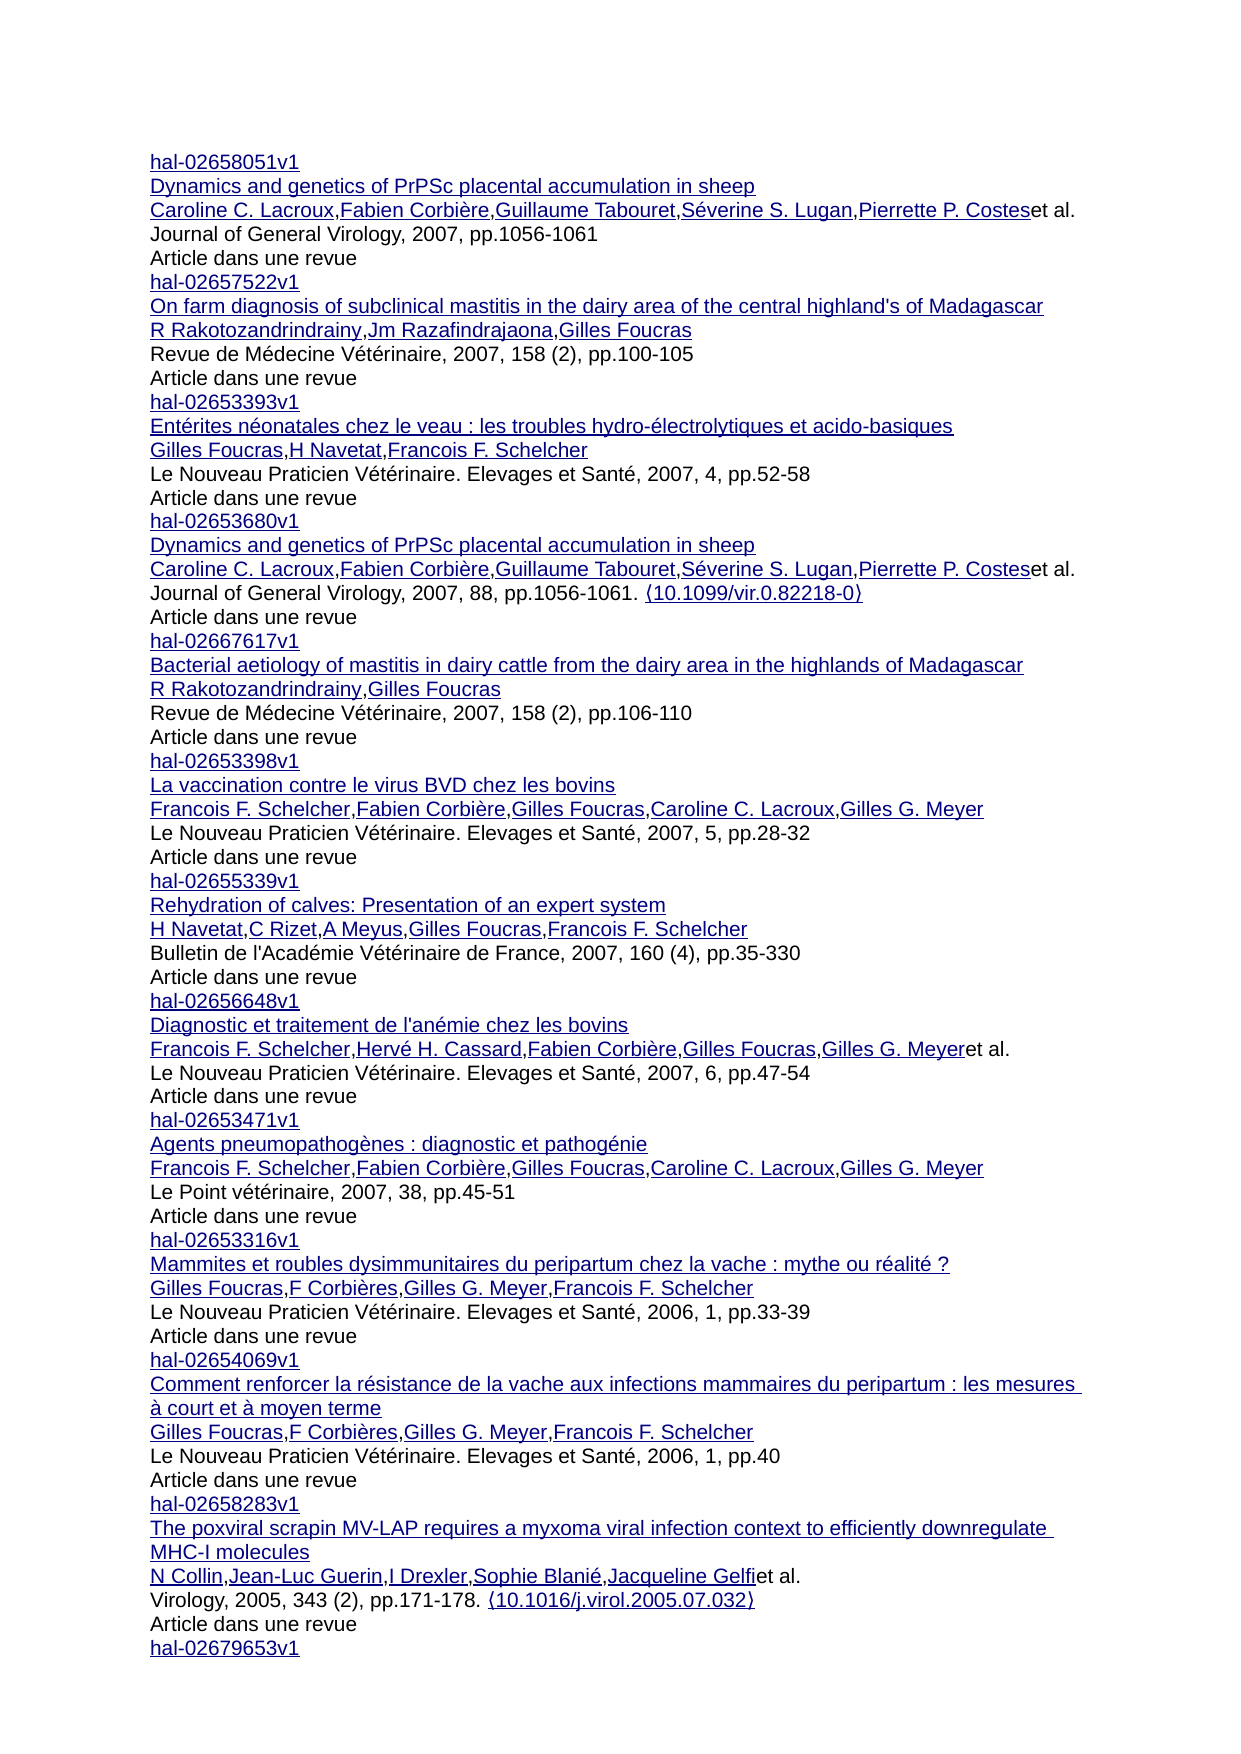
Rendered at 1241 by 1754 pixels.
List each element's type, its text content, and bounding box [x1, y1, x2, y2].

table_cell Diagnostic et traitement de l'anémie chez les bovins Francois F. Schelcher,Hervé H. Cassard,Fabien Corbière,Gilles Foucras,Gilles G. Meyeret al. Le Nouveau Praticien Vétérinaire. Elevages et Santé, 2007, 6, pp.47-54 Article dans une revue hal-02653471v1 [150, 1013, 1090, 1132]
table_cell Agents pneumopathogènes : diagnostic et pathogénie Francois F. Schelcher,Fabien Corbière,Gilles Foucras,Caroline C. Lacroux,Gilles G. Meyer Le Point vétérinaire, 2007, 38, pp.45-51 Article dans une revue hal-02653316v1 [150, 1132, 1090, 1252]
table_cell Mammites et roubles dysimmunitaires du peripartum chez la vache : mythe ou réalité ? Gilles Foucras,F Corbières,Gilles G. Meyer,Francois F. Schelcher Le Nouveau Praticien Vétérinaire. Elevages et Santé, 2006, 1, pp.33-39 Article dans une revue hal-02654069v1 [150, 1252, 1090, 1372]
table_cell Entérites néonatales chez le veau : les troubles hydro-électrolytiques et acido-basiques Gilles Foucras,H Navetat,Francois F. Schelcher Le Nouveau Praticien Vétérinaire. Elevages et Santé, 2007, 4, pp.52-58 Article dans une revue hal-02653680v1 [150, 414, 1090, 533]
table_cell Rehydration of calves: Presentation of an expert system H Navetat,C Rizet,A Meyus,Gilles Foucras,Francois F. Schelcher Bulletin de l'Académie Vétérinaire de France, 2007, 160 (4), pp.35-330 Article dans une revue hal-02656648v1 [150, 893, 1090, 1012]
table_cell Comment renforcer la résistance de la vache aux infections mammaires du peripartum : les mesures à court et à moyen terme Gilles Foucras,F Corbières,Gilles G. Meyer,Francois F. Schelcher Le Nouveau Praticien Vétérinaire. Elevages et Santé, 2006, 1, pp.40 Article dans une revue hal-02658283v1 [150, 1372, 1090, 1516]
table_cell hal-02658051v1 [150, 150, 1090, 174]
table_cell The poxviral scrapin MV-LAP requires a myxoma viral infection context to efficiently downregulate MHC-I molecules N Collin,Jean-Luc Guerin,I Drexler,Sophie Blanié,Jacqueline Gelfiet al. Virology, 2005, 343 (2), pp.171-178. ⟨10.1016/j.virol.2005.07.032⟩ Article dans une revue hal-02679653v1 [150, 1516, 1090, 1659]
table_cell Dynamics and genetics of PrPSc placental accumulation in sheep Caroline C. Lacroux,Fabien Corbière,Guillaume Tabouret,Séverine S. Lugan,Pierrette P. Costeset al. Journal of General Virology, 2007, 88, pp.1056-1061. ⟨10.1099/vir.0.82218-0⟩ Article dans une revue hal-02667617v1 [150, 533, 1090, 653]
table_cell Bacterial aetiology of mastitis in dairy cattle from the dairy area in the highlands of Madagascar R Rakotozandrindrainy,Gilles Foucras Revue de Médecine Vétérinaire, 2007, 158 (2), pp.106-110 Article dans une revue hal-02653398v1 [150, 653, 1090, 773]
table_cell La vaccination contre le virus BVD chez les bovins Francois F. Schelcher,Fabien Corbière,Gilles Foucras,Caroline C. Lacroux,Gilles G. Meyer Le Nouveau Praticien Vétérinaire. Elevages et Santé, 2007, 5, pp.28-32 Article dans une revue hal-02655339v1 [150, 773, 1090, 893]
table_cell Dynamics and genetics of PrPSc placental accumulation in sheep Caroline C. Lacroux,Fabien Corbière,Guillaume Tabouret,Séverine S. Lugan,Pierrette P. Costeset al. Journal of General Virology, 2007, pp.1056-1061 Article dans une revue hal-02657522v1 [150, 174, 1090, 294]
table_cell On farm diagnosis of subclinical mastitis in the dairy area of the central highland's of Madagascar R Rakotozandrindrainy,Jm Razafindrajaona,Gilles Foucras Revue de Médecine Vétérinaire, 2007, 158 (2), pp.100-105 Article dans une revue hal-02653393v1 [150, 294, 1090, 413]
